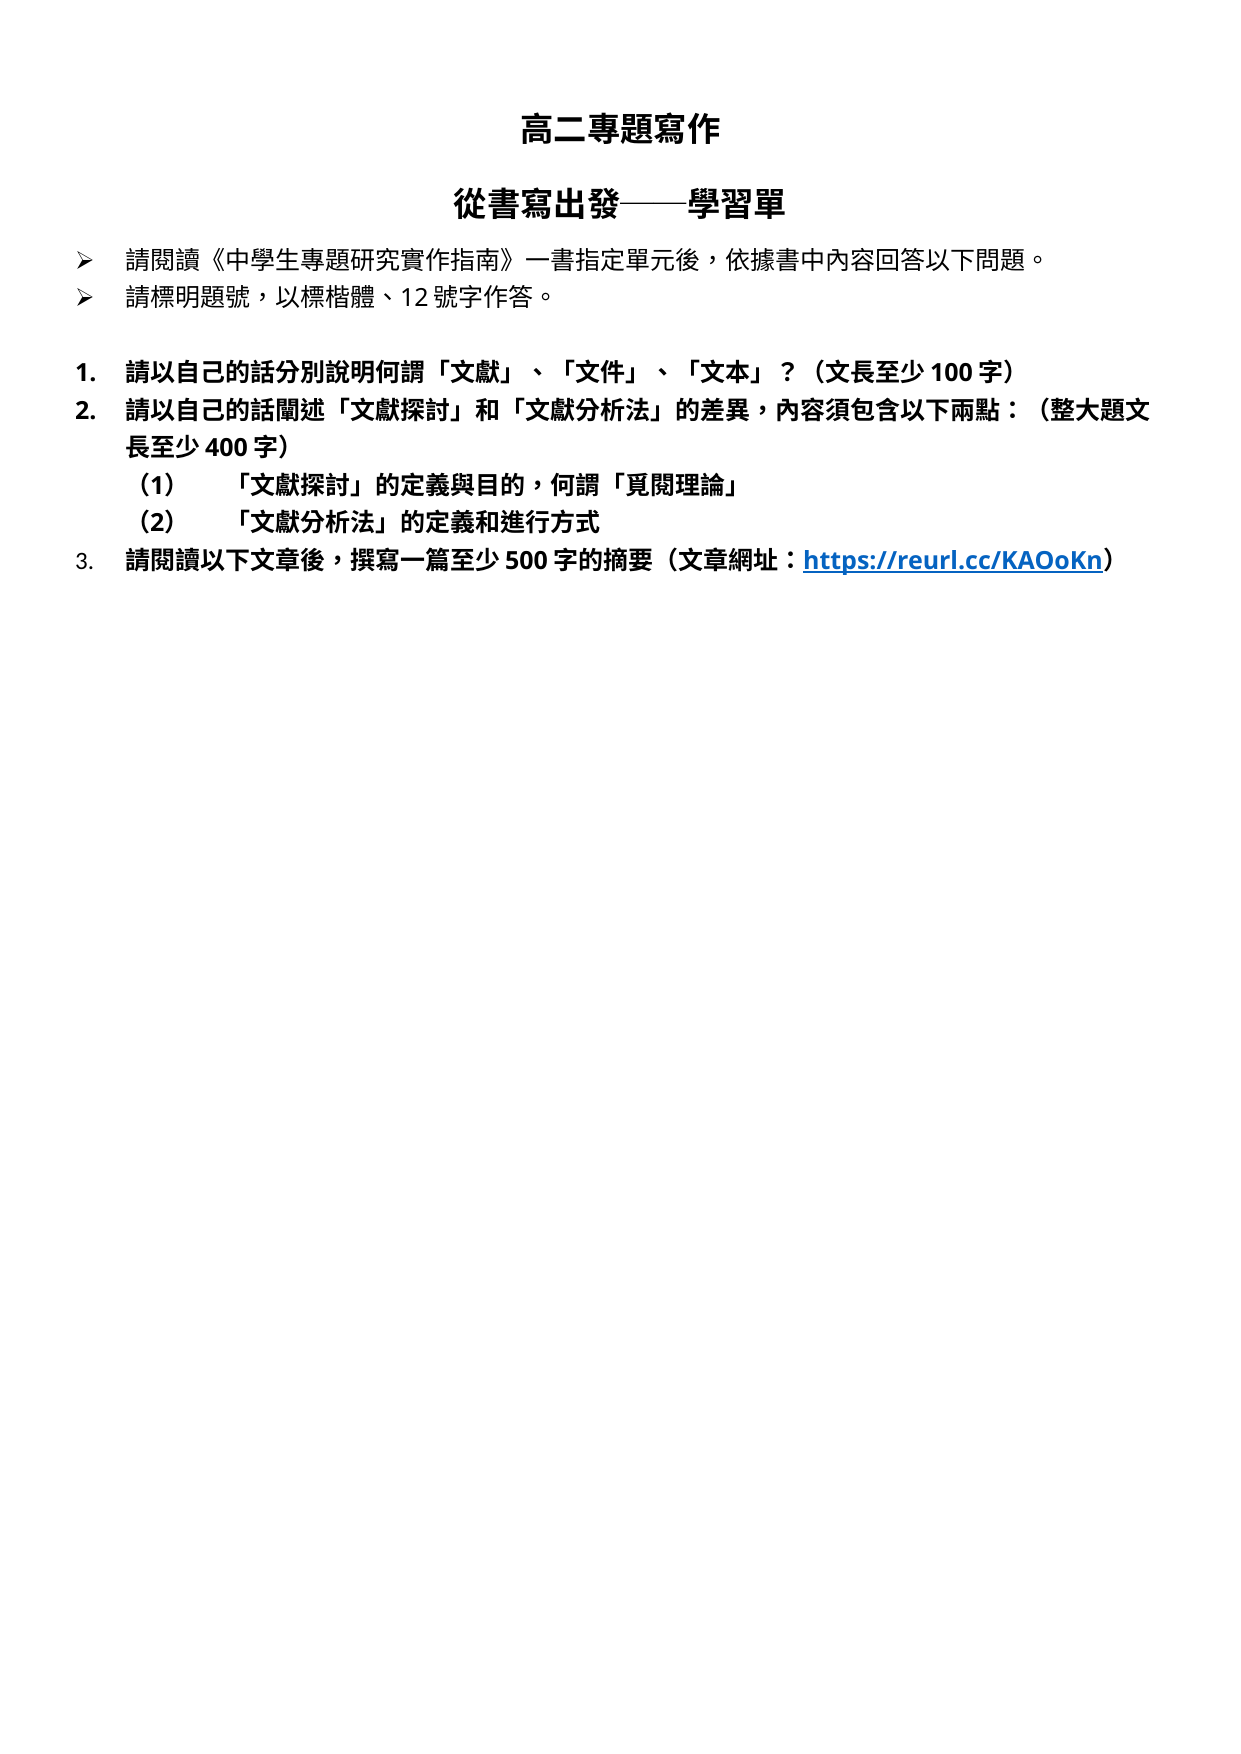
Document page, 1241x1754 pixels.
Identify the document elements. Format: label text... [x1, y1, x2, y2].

list 請以自己的話分別說明何謂「文獻」、「文件」、「文本」？（文長至少100字） [75, 352, 1165, 389]
text 從書寫出發──學習單 [75, 164, 1165, 239]
list 「文獻探討」的定義與目的，何謂「覓閱理論」 [125, 464, 1165, 502]
list 「文獻分析法」的定義和進行方式 [125, 502, 1165, 539]
list 請以自己的話闡述「文獻探討」和「文獻分析法」的差異，內容須包含以下兩點：（整大題文長至少400字） [75, 389, 1165, 464]
list 請閱讀以下文章後，撰寫一篇至少500字的摘要（文章網址：https://reurl.cc/KAOoKn） [75, 539, 1165, 577]
text 高二專題寫作 [75, 89, 1165, 164]
list 請標明題號，以標楷體、12號字作答。 [75, 277, 1165, 314]
list 請閱讀《中學生專題研究實作指南》一書指定單元後，依據書中內容回答以下問題。 [75, 239, 1165, 277]
